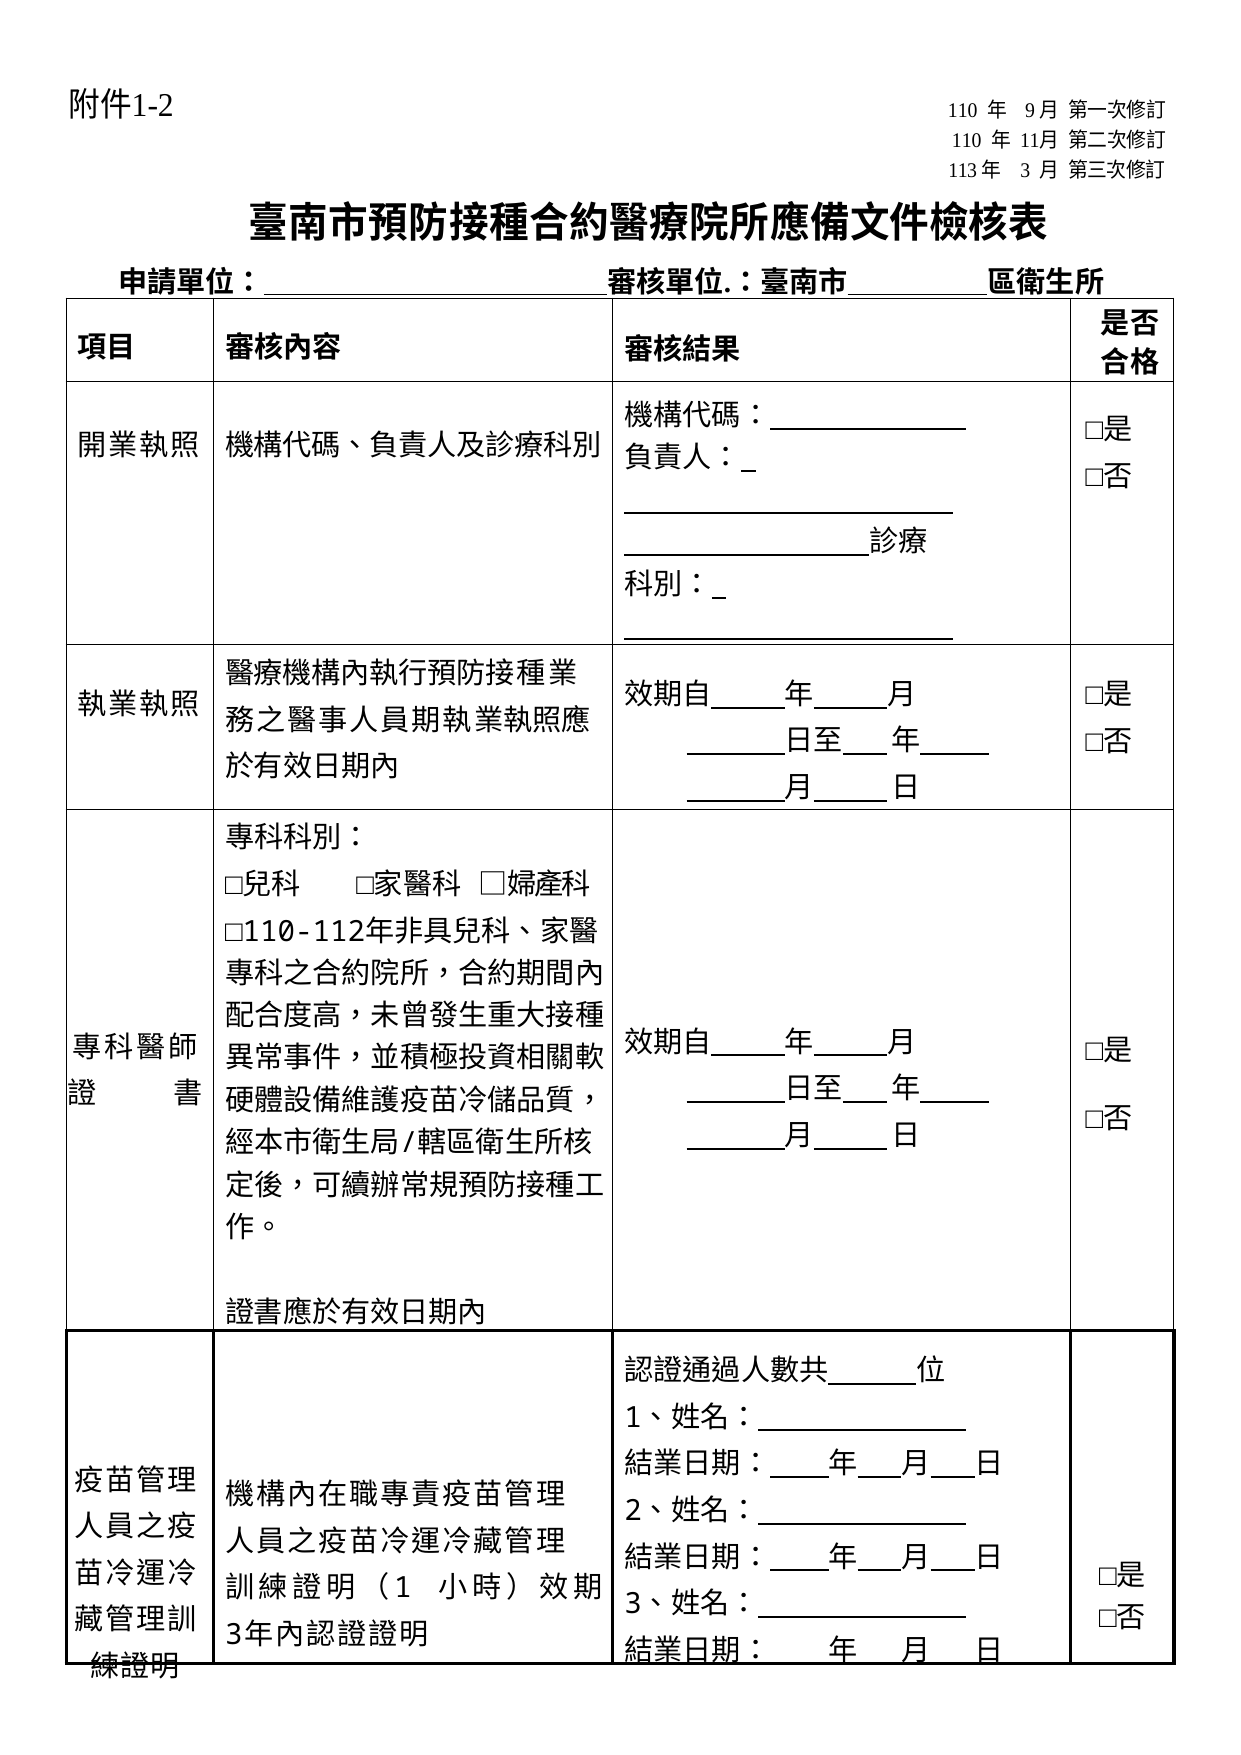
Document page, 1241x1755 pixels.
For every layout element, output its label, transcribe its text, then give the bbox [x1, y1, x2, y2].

table_cell 認證通過人數共 位 1、姓名： 結業日期： 年 月 日 2、姓名： 結業日期： 年 月 日 3、姓名： 結業日期： 年 月 日 4、姓名： 結業日期： 年 月 日 5、姓名： 結業日期： 年 月 日 [614, 1332, 1069, 1662]
table_cell 機構代碼、負責人及診療科別 [214, 382, 612, 644]
text 附件1-2 [68, 78, 198, 126]
table_header 項目 [67, 299, 213, 381]
table_cell 執業執照 [67, 645, 213, 808]
table_cell 效期自 年 月 日至 年 月 日 [613, 645, 1070, 808]
table_cell □是 □否 [1072, 1332, 1172, 1662]
table_header 審核內容 [214, 299, 612, 381]
subtitle 臺南市預防接種合約醫療院所應備文件檢核表 [109, 184, 1186, 251]
table_header 是否 合格 [1071, 299, 1173, 381]
table_cell 機構內在職專責疫苗管理 人員之疫苗冷運冷藏管理 訓練證明（1 小時）效期 3年內認證證明 [215, 1332, 611, 1662]
table_header 審核結果 [613, 299, 1070, 381]
table_cell 醫療機構內執行預防接種業務之醫事人員期執業執照應於有效日期內 [214, 645, 612, 808]
table_cell □是 □否 [1071, 810, 1173, 1329]
table_cell 疫苗管理人員之疫苗冷運冷藏管理訓練證明 [68, 1332, 212, 1662]
table_cell □是 □否 [1071, 382, 1173, 644]
table_cell 機構代碼： 負責人： 診療科別： [613, 382, 1070, 644]
table_cell 專科科別： □兒科 □家醫科 □婦產科 □110-112年非具兒科、家醫專科之合約院所，合約期間內配合度高，未曾發生重大接種異常事件，並積極投資相關軟硬體設備維護疫苗冷儲品質，經本市衛生局/轄區衛生所核定後，可續辦常規預防接種工作。 證書應於有效日期內 [214, 810, 612, 1329]
table_cell □是 □否 [1071, 645, 1173, 808]
table_cell 開業執照 [67, 382, 213, 644]
table_cell 效期自 年 月 日至 年 月 日 [613, 810, 1070, 1329]
table_cell 專科醫師證 書 [67, 810, 213, 1329]
subtitle 申請單位： 審核單位.：臺南市 區衛生所 [118, 251, 1186, 1662]
text 110 年 9 月 第一次修訂 110 年 11月 第二次修訂 113 年 3 月 第三次修訂 [37, 74, 1166, 184]
